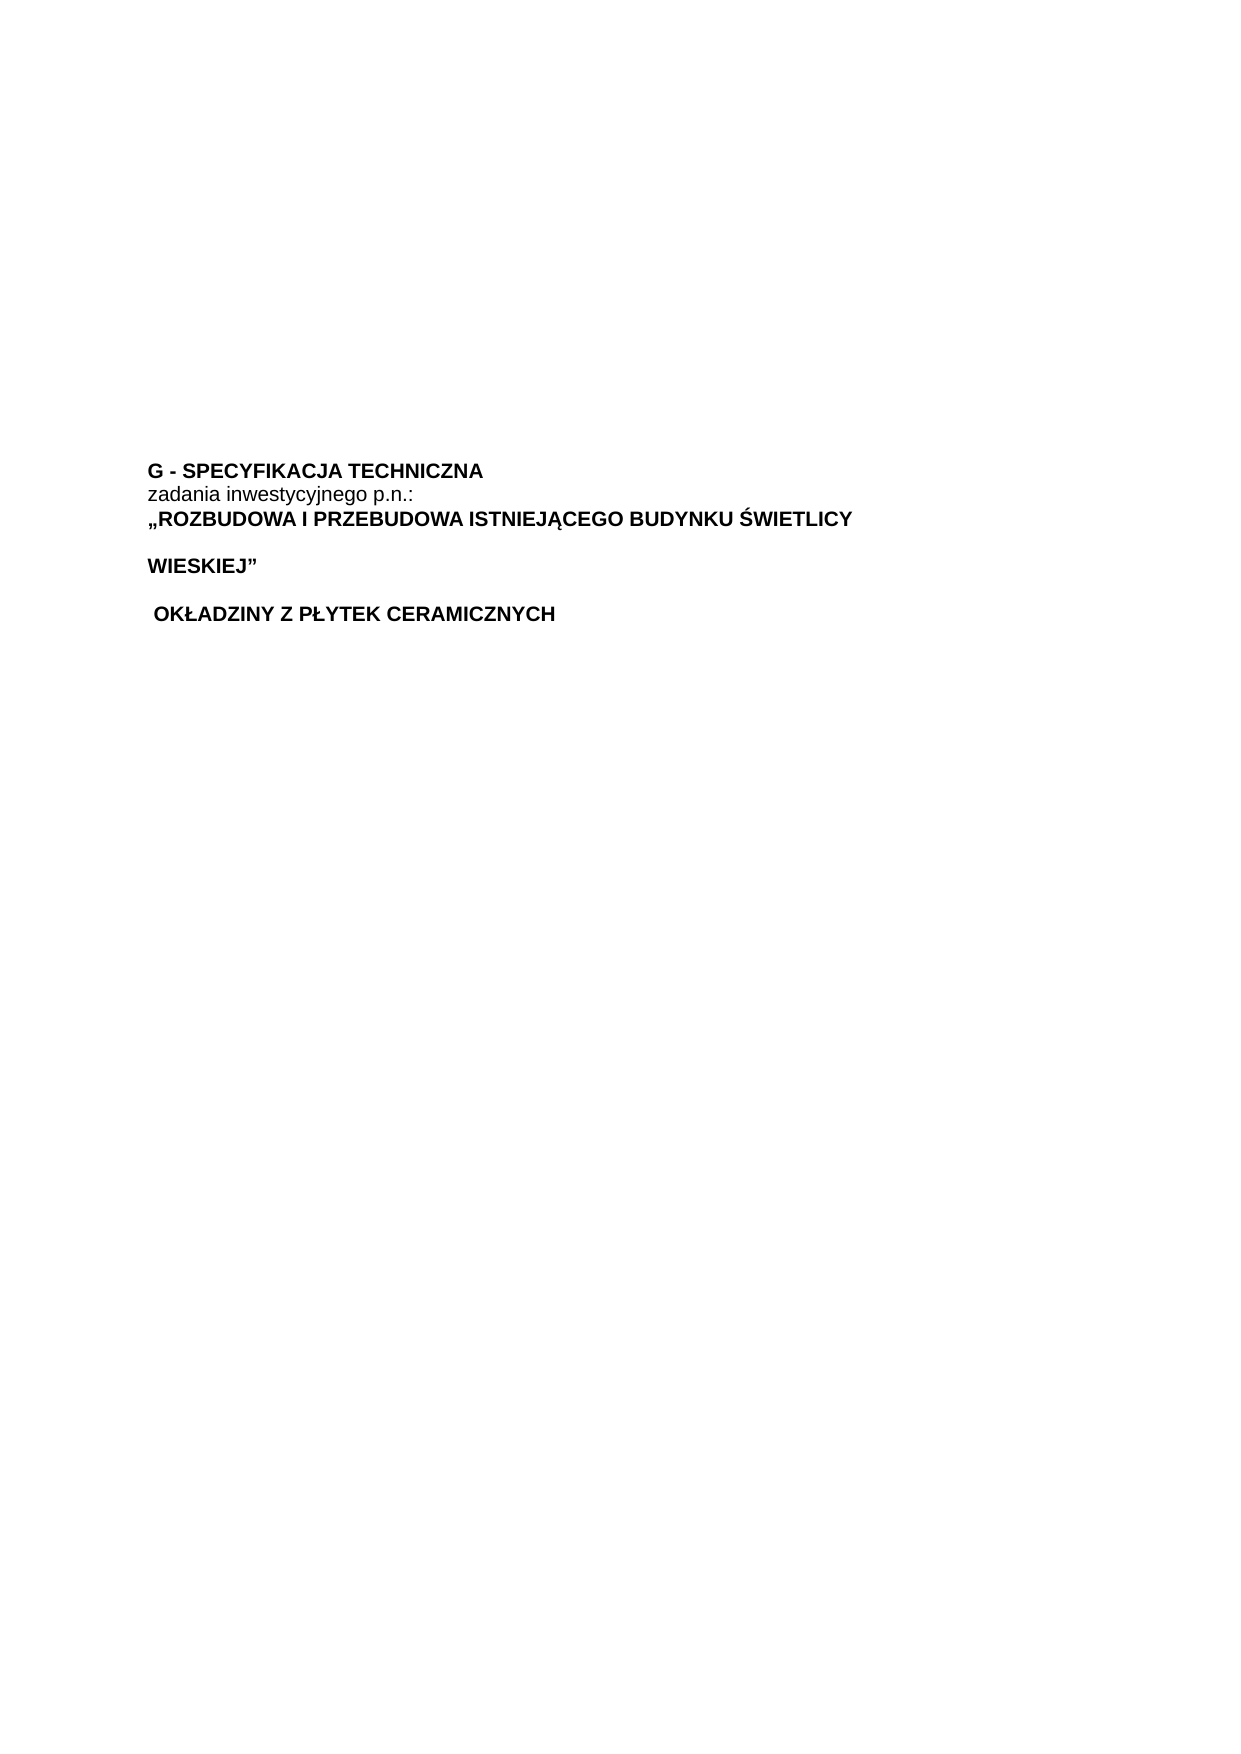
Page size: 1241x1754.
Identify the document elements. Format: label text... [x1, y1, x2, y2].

subtitle G - SPECYFIKACJA TECHNICZNA [147, 458, 1105, 482]
subtitle OKŁADZINY Z PŁYTEK CERAMICZNYCH [147, 601, 854, 625]
text zadania inwestycyjnego p.n.: [147, 483, 1105, 507]
subtitle „ROZBUDOWA I PRZEBUDOWA ISTNIEJĄCEGO BUDYNKU ŚWIETLICY WIESKIEJ” [147, 507, 854, 578]
